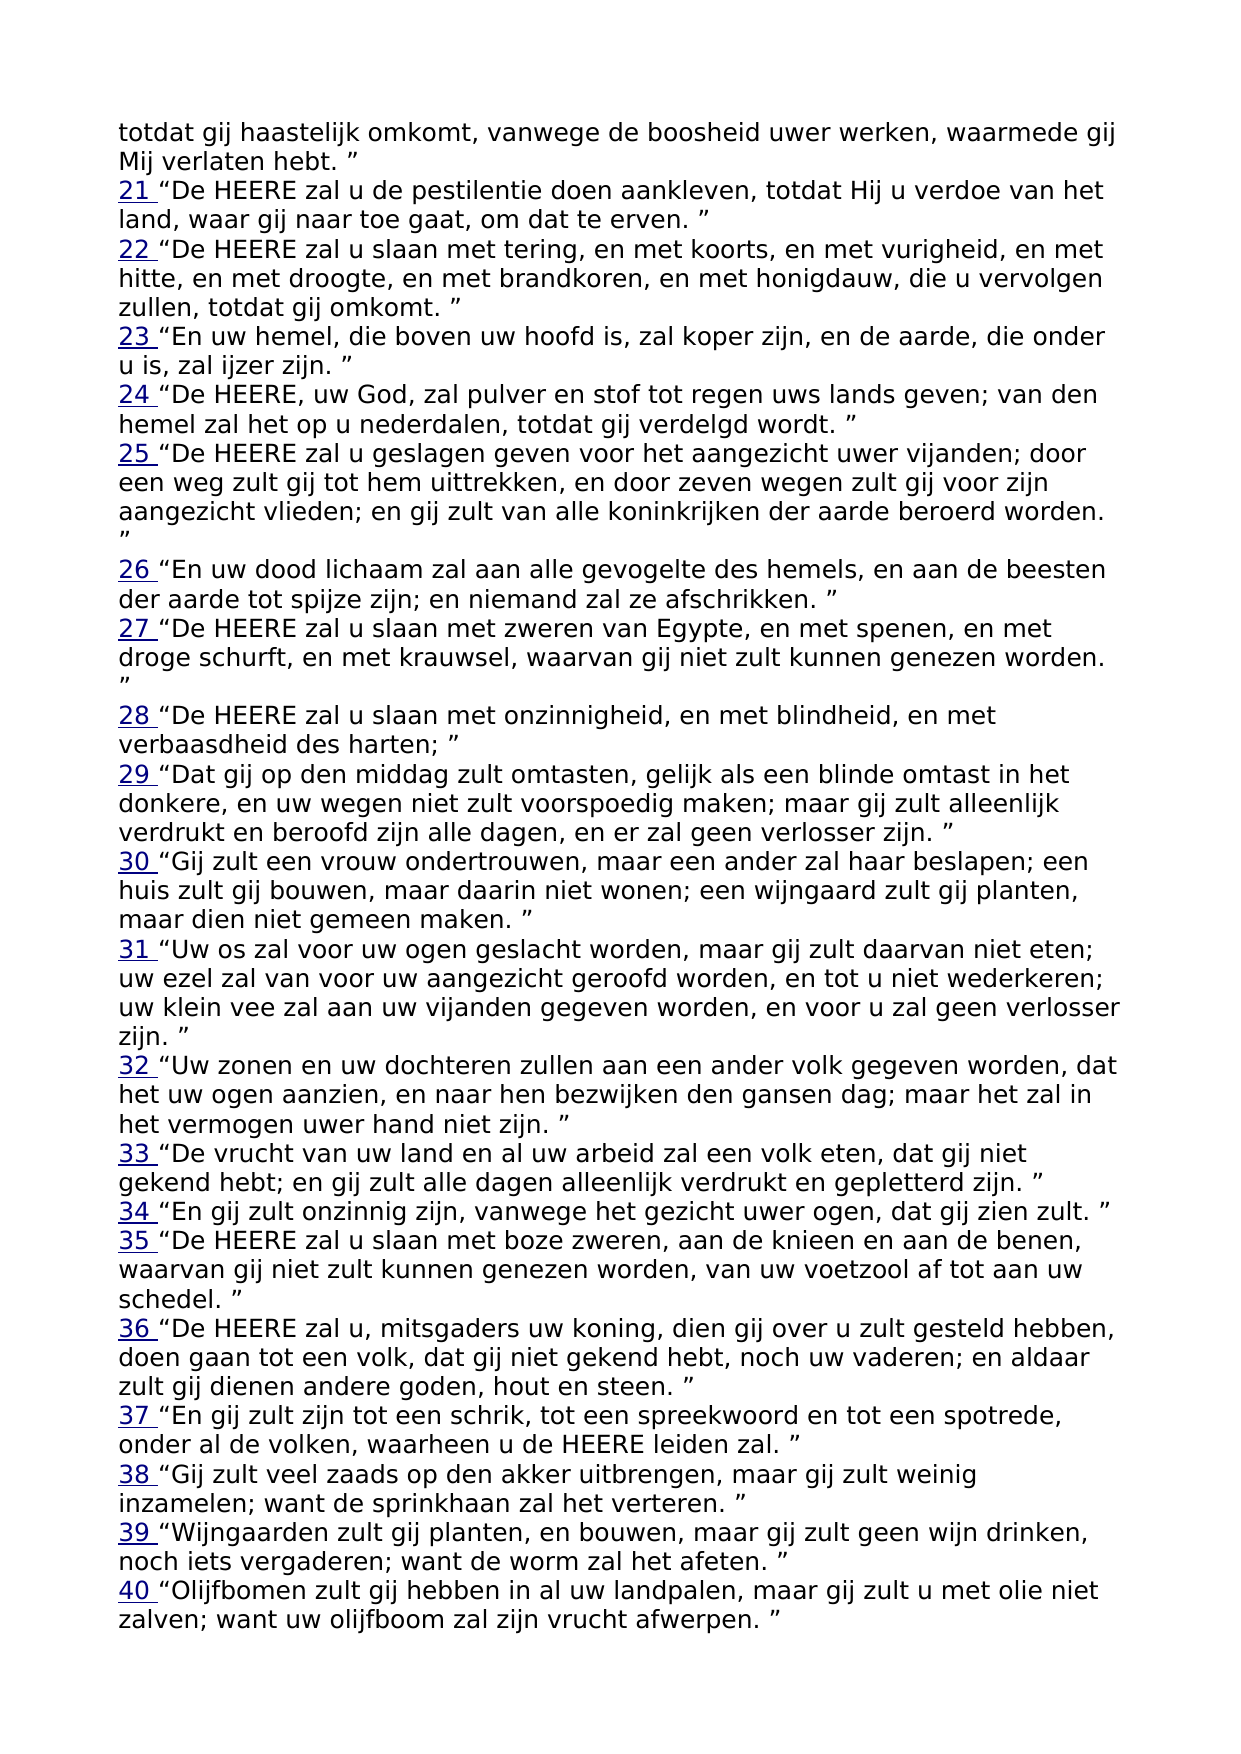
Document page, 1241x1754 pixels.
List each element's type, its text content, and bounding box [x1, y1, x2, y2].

text totdat gij haastelijk omkomt, vanwege de boosheid uwer werken, waarmede gij Mij verlaten hebt. ” 21 “De HEERE zal u de pestilentie doen aankleven, totdat Hij u verdoe van het land, waar gij naar toe gaat, om dat te erven. ” 22 “De HEERE zal u slaan met tering, en met koorts, en met vurigheid, en met hitte, en met droogte, en met brandkoren, en met honigdauw, die u vervolgen zullen, totdat gij omkomt. ” 23 “En uw hemel, die boven uw hoofd is, zal koper zijn, en de aarde, die onder u is, zal ijzer zijn. ” 24 “De HEERE, uw God, zal pulver en stof tot regen uws lands geven; van den hemel zal het op u nederdalen, totdat gij verdelgd wordt. ” 25 “De HEERE zal u geslagen geven voor het aangezicht uwer vijanden; door een weg zult gij tot hem uittrekken, en door zeven wegen zult gij voor zijn aangezicht vlieden; en gij zult van alle koninkrijken der aarde beroerd worden. ” 26 “En uw dood lichaam zal aan alle gevogelte des hemels, en aan de beesten der aarde tot spijze zijn; en niemand zal ze afschrikken. ” 27 “De HEERE zal u slaan met zweren van Egypte, en met spenen, en met droge schurft, en met krauwsel, waarvan gij niet zult kunnen genezen worden. ” 28 “De HEERE zal u slaan met onzinnigheid, en met blindheid, en met verbaasdheid des harten; ” 29 “Dat gij op den middag zult omtasten, gelijk als een blinde omtast in het donkere, en uw wegen niet zult voorspoedig maken; maar gij zult alleenlijk verdrukt en beroofd zijn alle dagen, en er zal geen verlosser zijn. ” 30 “Gij zult een vrouw ondertrouwen, maar een ander zal haar beslapen; een huis zult gij bouwen, maar daarin niet wonen; een wijngaard zult gij planten, maar dien niet gemeen maken. ” 31 “Uw os zal voor uw ogen geslacht worden, maar gij zult daarvan niet eten; uw ezel zal van voor uw aangezicht geroofd worden, en tot u niet wederkeren; uw klein vee zal aan uw vijanden gegeven worden, en voor u zal geen verlosser zijn. ” 32 “Uw zonen en uw dochteren zullen aan een ander volk gegeven worden, dat het uw ogen aanzien, en naar hen bezwijken den gansen dag; maar het zal in het vermogen uwer hand niet zijn. ” 33 “De vrucht van uw land en al uw arbeid zal een volk eten, dat gij niet gekend hebt; en gij zult alle dagen alleenlijk verdrukt en gepletterd zijn. ” 34 “En gij zult onzinnig zijn, vanwege het gezicht uwer ogen, dat gij zien zult. ” 35 “De HEERE zal u slaan met boze zweren, aan de knieen en aan de benen, waarvan gij niet zult kunnen genezen worden, van uw voetzool af tot aan uw schedel. ” 36 “De HEERE zal u, mitsgaders uw koning, dien gij over u zult gesteld hebben, doen gaan tot een volk, dat gij niet gekend hebt, noch uw vaderen; en aldaar zult gij dienen andere goden, hout en steen. ” 37 “En gij zult zijn tot een schrik, tot een spreekwoord en tot een spotrede, onder al de volken, waarheen u de HEERE leiden zal. ” 38 “Gij zult veel zaads op den akker uitbrengen, maar gij zult weinig inzamelen; want de sprinkhaan zal het verteren. ” 39 “Wijngaarden zult gij planten, en bouwen, maar gij zult geen wijn drinken, noch iets vergaderen; want de worm zal het afeten. ” 40 “Olijfbomen zult gij hebben in al uw landpalen, maar gij zult u met olie niet zalven; want uw olijfboom zal zijn vrucht afwerpen. ” [118, 118, 1122, 1635]
